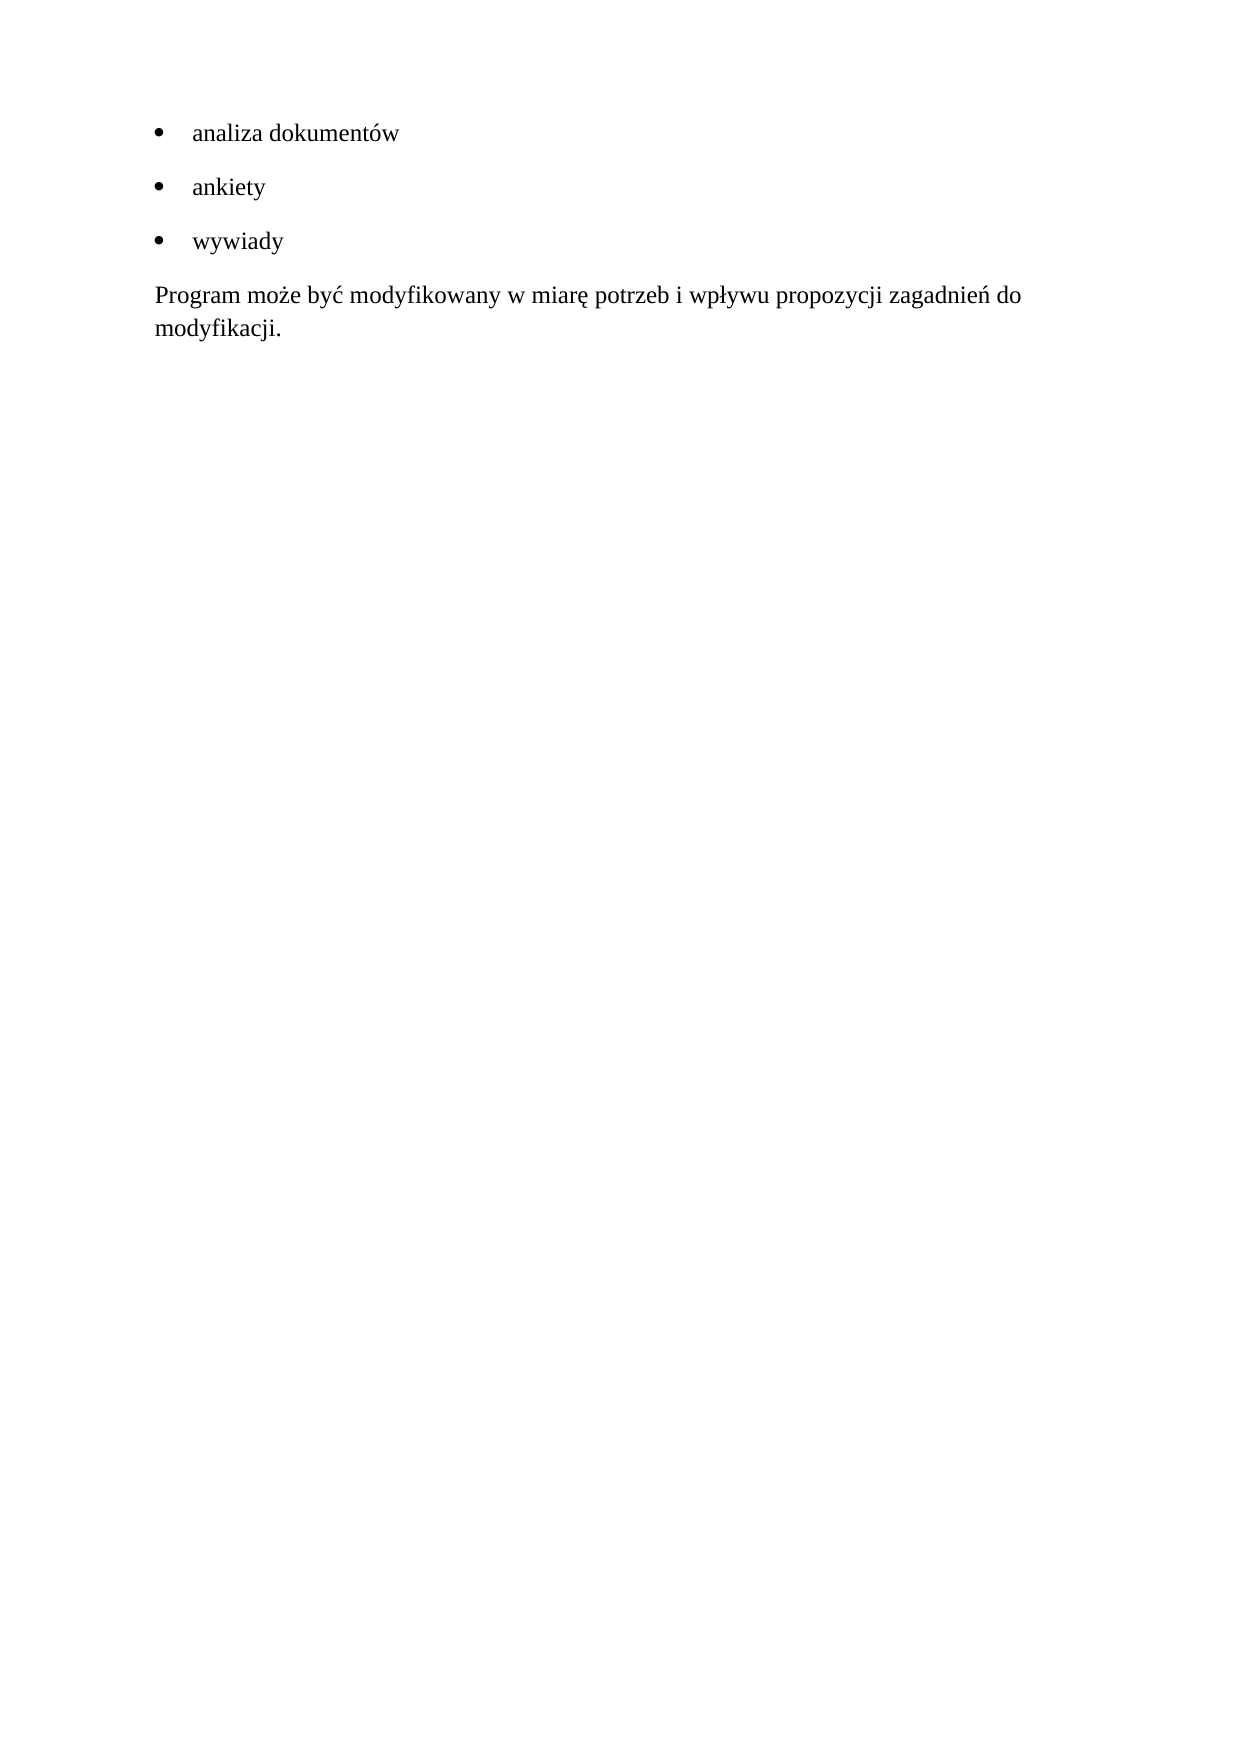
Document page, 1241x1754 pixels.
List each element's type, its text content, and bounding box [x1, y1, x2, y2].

text Program może być modyfikowany w miarę potrzeb i wpływu propozycji zagadnień do modyfikacji. [154, 280, 1122, 341]
list analiza dokumentów [154, 118, 1122, 147]
list ankiety [154, 172, 1122, 201]
list wywiady [154, 226, 1122, 254]
